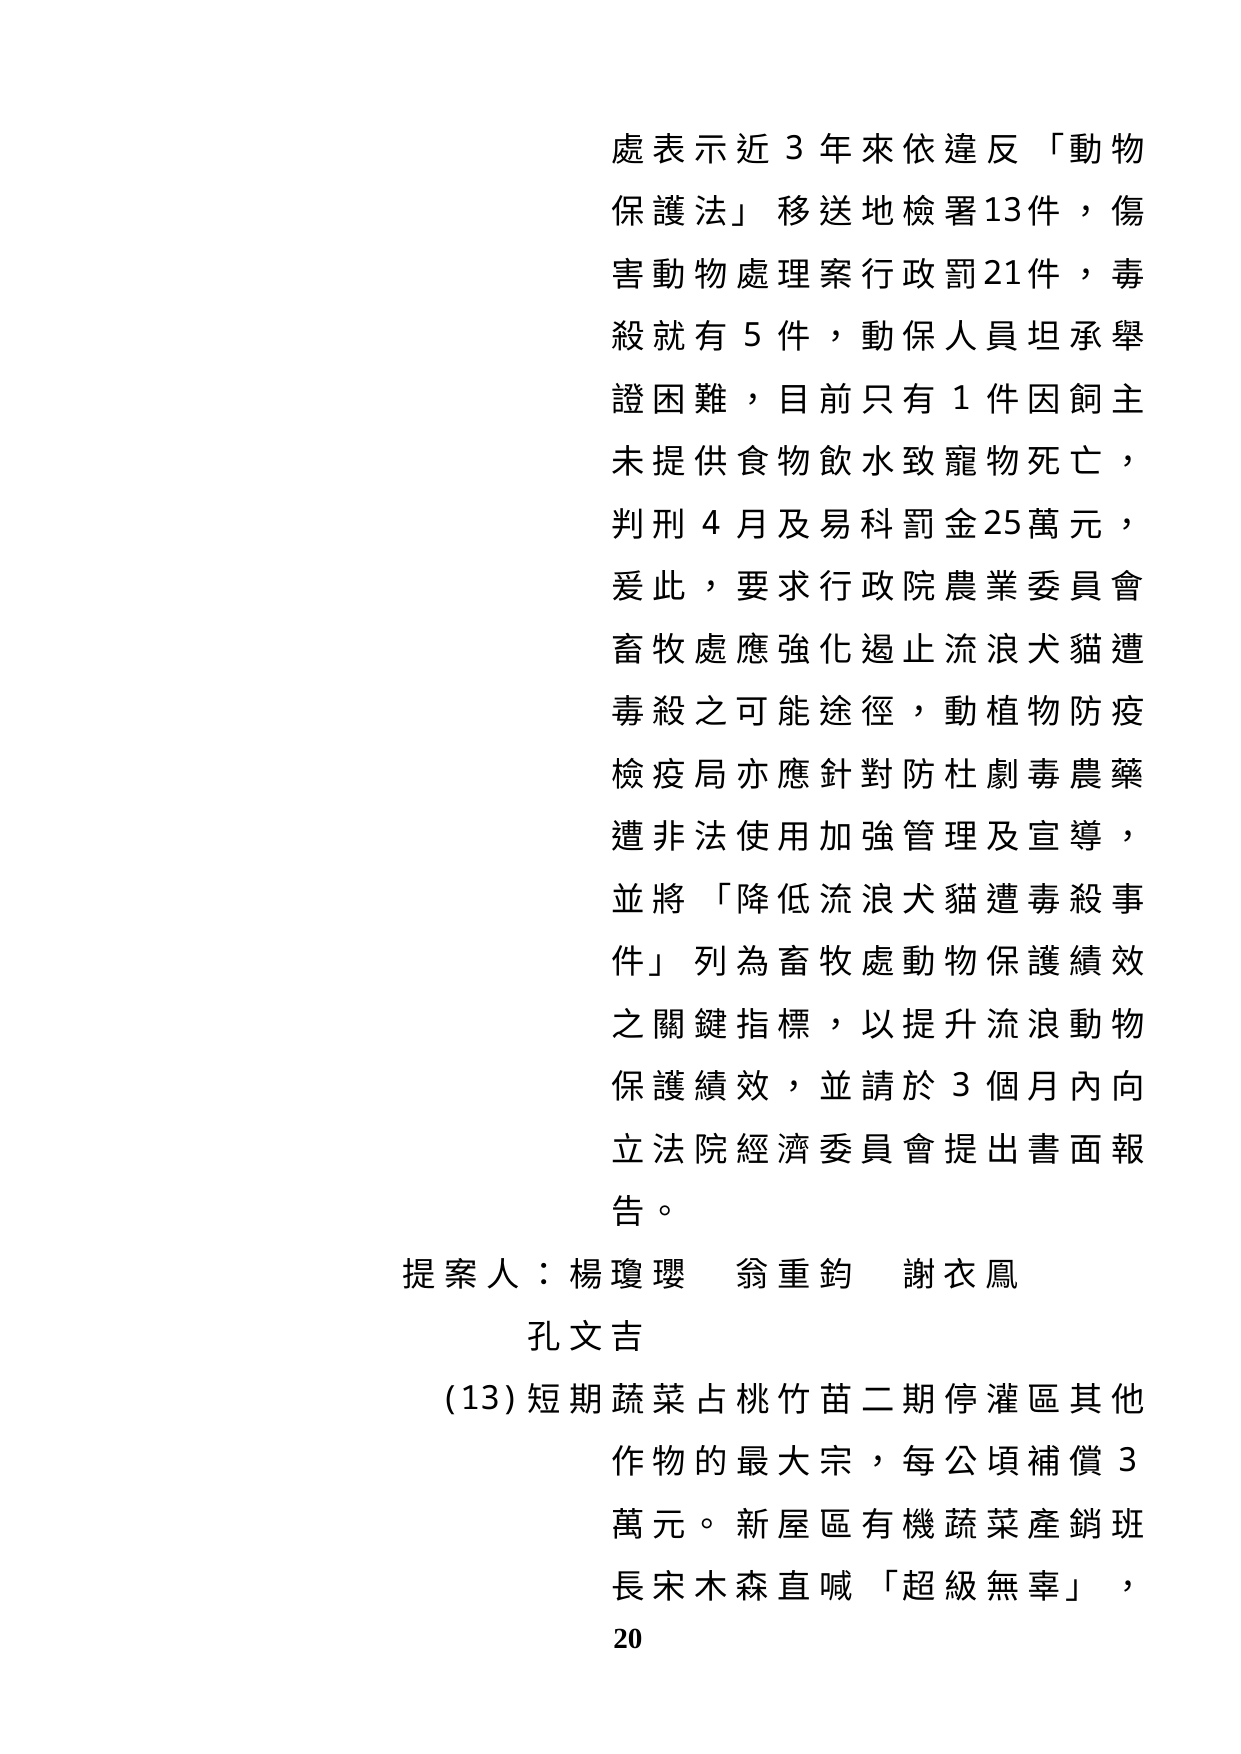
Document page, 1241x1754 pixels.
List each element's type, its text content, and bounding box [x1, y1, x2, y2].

text 提案人：楊瓊瓔 翁重鈞 謝衣鳯 孔文吉 [384, 1230, 1044, 1355]
list 處表示近3年來依違反「動物保護法」移送地檢署13件，傷害動物處理案行政罰21件，毒殺就有5件，動保人員坦承舉證困難，目前只有1件因飼主未提供食物飲水致寵物死亡，判刑4月及易科罰金25萬元，爰此，要求行政院農業委員會畜牧處應強化遏止流浪犬貓遭毒殺之可能途徑，動植物防疫檢疫局亦應針對防杜劇毒農藥遭非法使用加強管理及宣導，並將「降低流浪犬貓遭毒殺事件」列為畜牧處動物保護績效之關鍵指標，以提升流浪動物保護績效，並請於3個月內向立法院經濟委員會提出書面報告。 [430, 105, 1148, 1230]
list 短期蔬菜占桃竹苗二期停灌區其他作物的最大宗，每公頃補償3萬元。新屋區有機蔬菜產銷班長宋木森直喊「超級無辜」， [430, 1355, 1148, 1605]
